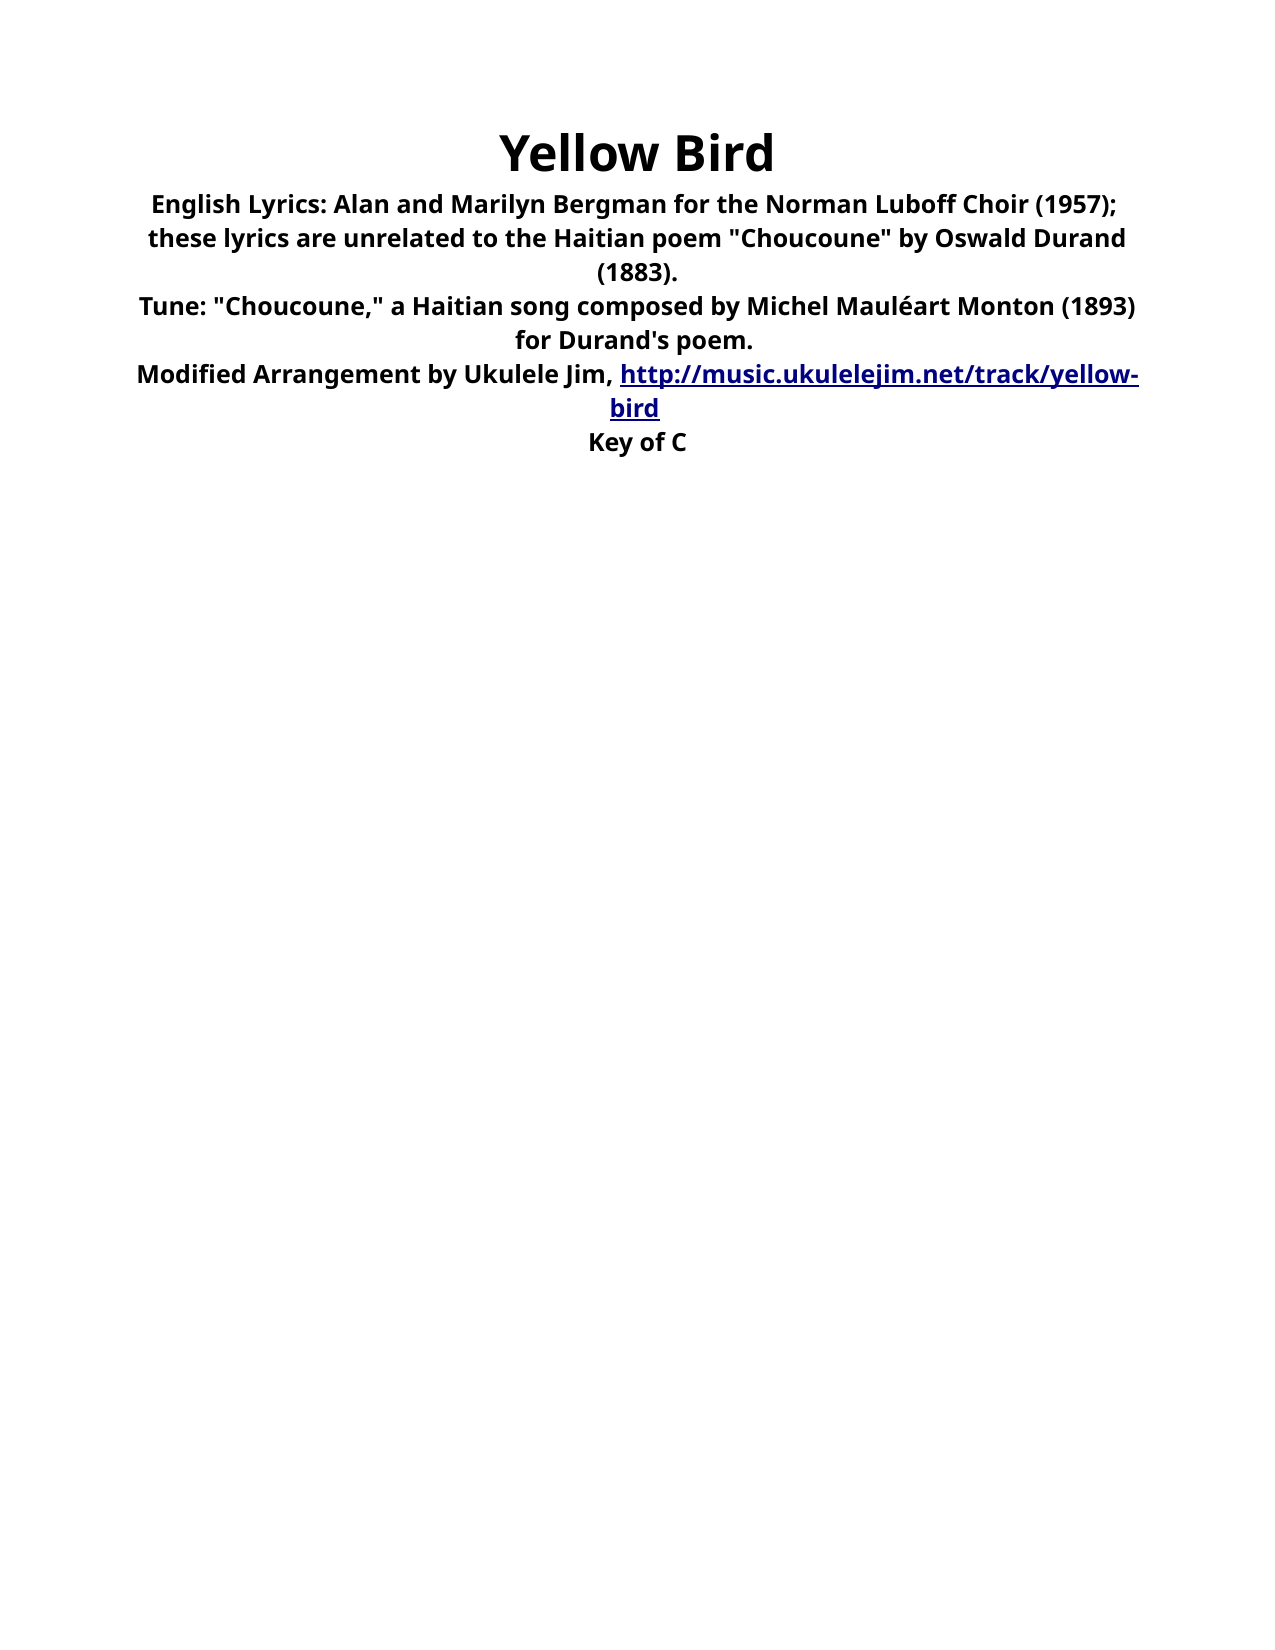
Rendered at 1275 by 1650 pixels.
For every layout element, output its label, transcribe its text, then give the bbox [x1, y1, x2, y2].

text Key of C [118, 425, 1157, 459]
text English Lyrics: Alan and Marilyn Bergman for the Norman Luboff Choir (1957); these lyrics are unrelated to the Haitian poem "Choucoune" by Oswald Durand (1883). [118, 186, 1157, 288]
text Tune: "Choucoune," a Haitian song composed by Michel Mauléart Monton (1893) for Durand's poem. [118, 288, 1157, 357]
text Yellow Bird [118, 118, 1157, 186]
text Modified Arrangement by Ukulele Jim, http://music.ukulelejim.net/track/yellow-bird [118, 357, 1157, 425]
